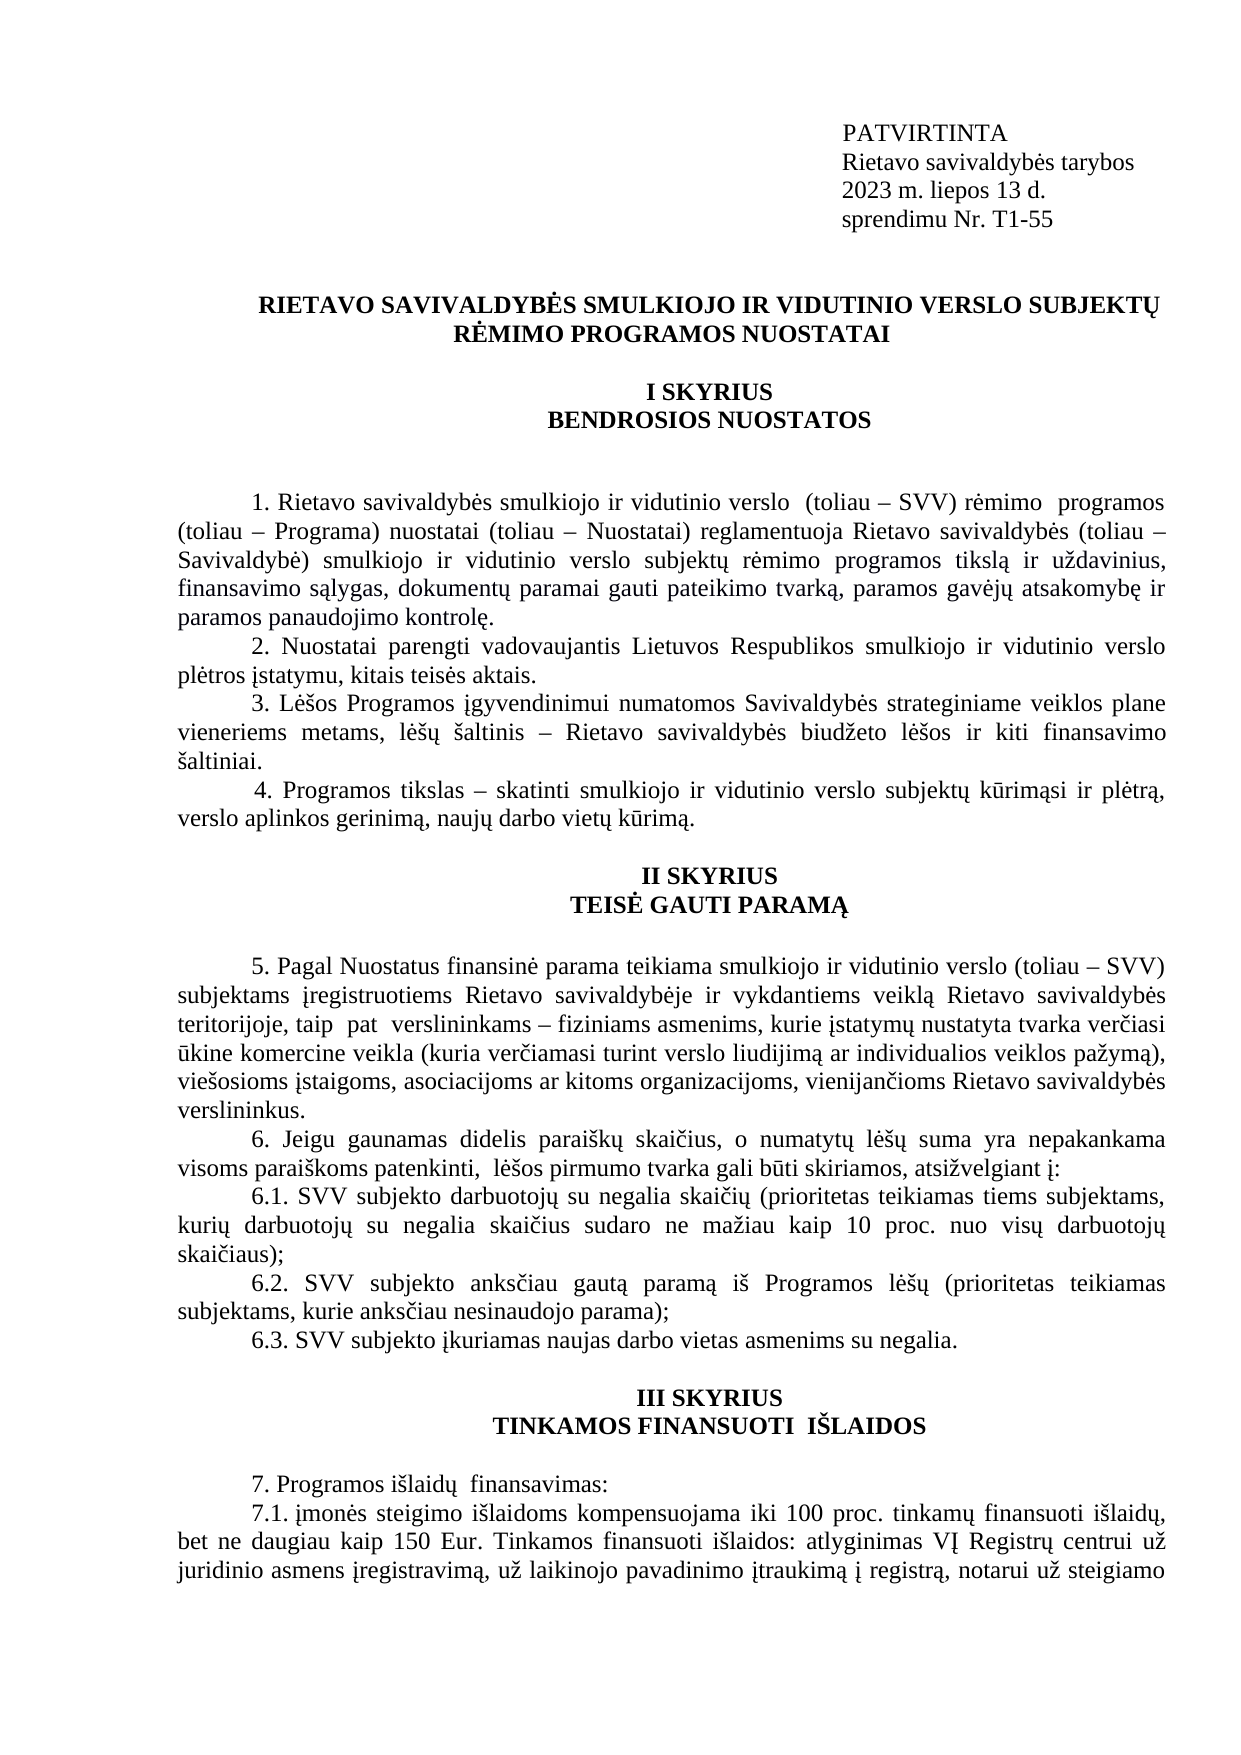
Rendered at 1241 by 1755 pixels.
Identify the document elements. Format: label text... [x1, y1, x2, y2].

text 1. Rietavo savivaldybės smulkiojo ir vidutinio verslo (toliau – SVV) rėmimo programos (toliau – Programa) nuostatai (toliau – Nuostatai) reglamentuoja Rietavo savivaldybės (toliau – Savivaldybė) smulkiojo ir vidutinio verslo subjektų rėmimo programos tikslą ir uždavinius, finansavimo sąlygas, dokumentų paramai gauti pateikimo tvarką, paramos gavėjų atsakomybę ir paramos panaudojimo kontrolę. [177, 487, 1167, 631]
text 2. Nuostatai parengti vadovaujantis Lietuvos Respublikos smulkiojo ir vidutinio verslo plėtros įstatymu, kitais teisės aktais. [177, 631, 1167, 688]
text I SKYRIUS [177, 377, 1167, 406]
text TINKAMOS FINANSUOTI IŠLAIDOS [177, 1411, 1167, 1440]
text Rietavo savivaldybės tarybos [252, 147, 1162, 176]
text 6.1. SVV subjekto darbuotojų su negalia skaičių (prioritetas teikiamas tiems subjektams, kurių darbuotojų su negalia skaičius sudaro ne mažiau kaip 10 proc. nuo visų darbuotojų skaičiaus); [177, 1181, 1167, 1268]
text sprendimu Nr. T1-55 [627, 204, 1162, 233]
text II SKYRIUS [177, 861, 1167, 890]
text RIETAVO SAVIVALDYBĖS SMULKIOJO IR VIDUTINIO VERSLO SUBJEKTŲ RĖMIMO PROGRAMOS NUOSTATAI [177, 291, 1167, 348]
text 2023 m. liepos 13 d. [252, 176, 1162, 204]
text TEISĖ GAUTI PARAMĄ [177, 890, 1167, 918]
text 6.2. SVV subjekto anksčiau gautą paramą iš Programos lėšų (prioritetas teikiamas subjektams, kurie anksčiau nesinaudojo parama); [177, 1268, 1167, 1325]
text 6.3. SVV subjekto įkuriamas naujas darbo vietas asmenims su negalia. [177, 1325, 1167, 1354]
text BENDROSIOS NUOSTATOS [177, 406, 1167, 434]
text 3. Lėšos Programos įgyvendinimui numatomos Savivaldybės strateginiame veiklos plane vieneriems metams, lėšų šaltinis – Rietavo savivaldybės biudžeto lėšos ir kiti finansavimo šaltiniai. [177, 688, 1167, 775]
text 5. Pagal Nuostatus finansinė parama teikiama smulkiojo ir vidutinio verslo (toliau – SVV) subjektams įregistruotiems Rietavo savivaldybėje ir vykdantiems veiklą Rietavo savivaldybės teritorijoje, taip pat verslininkams – fiziniams asmenims, kurie įstatymų nustatyta tvarka verčiasi ūkine komercine veikla (kuria verčiamasi turint verslo liudijimą ar individualios veiklos pažymą), viešosioms įstaigoms, asociacijoms ar kitoms organizacijoms, vienijančioms Rietavo savivaldybės verslininkus. [177, 951, 1167, 1124]
text III SKYRIUS [177, 1383, 1167, 1411]
text 4. Programos tikslas – skatinti smulkiojo ir vidutinio verslo subjektų kūrimąsi ir plėtrą, verslo aplinkos gerinimą, naujų darbo vietų kūrimą. [177, 775, 1167, 832]
text 7. Programos išlaidų finansavimas: [177, 1469, 1167, 1498]
text PATVIRTINTA [177, 118, 1162, 147]
text 6. Jeigu gaunamas didelis paraiškų skaičius, o numatytų lėšų suma yra nepakankama visoms paraiškoms patenkinti, lėšos pirmumo tvarka gali būti skiriamos, atsižvelgiant į: [177, 1124, 1167, 1181]
text 7.1. įmonės steigimo išlaidoms kompensuojama iki 100 proc. tinkamų finansuoti išlaidų, bet ne daugiau kaip 150 Eur. Tinkamos finansuoti išlaidos: atlyginimas VĮ Registrų centrui už juridinio asmens įregistravimą, už laikinojo pavadinimo įtraukimą į registrą, notarui už steigiamo [177, 1498, 1167, 1584]
